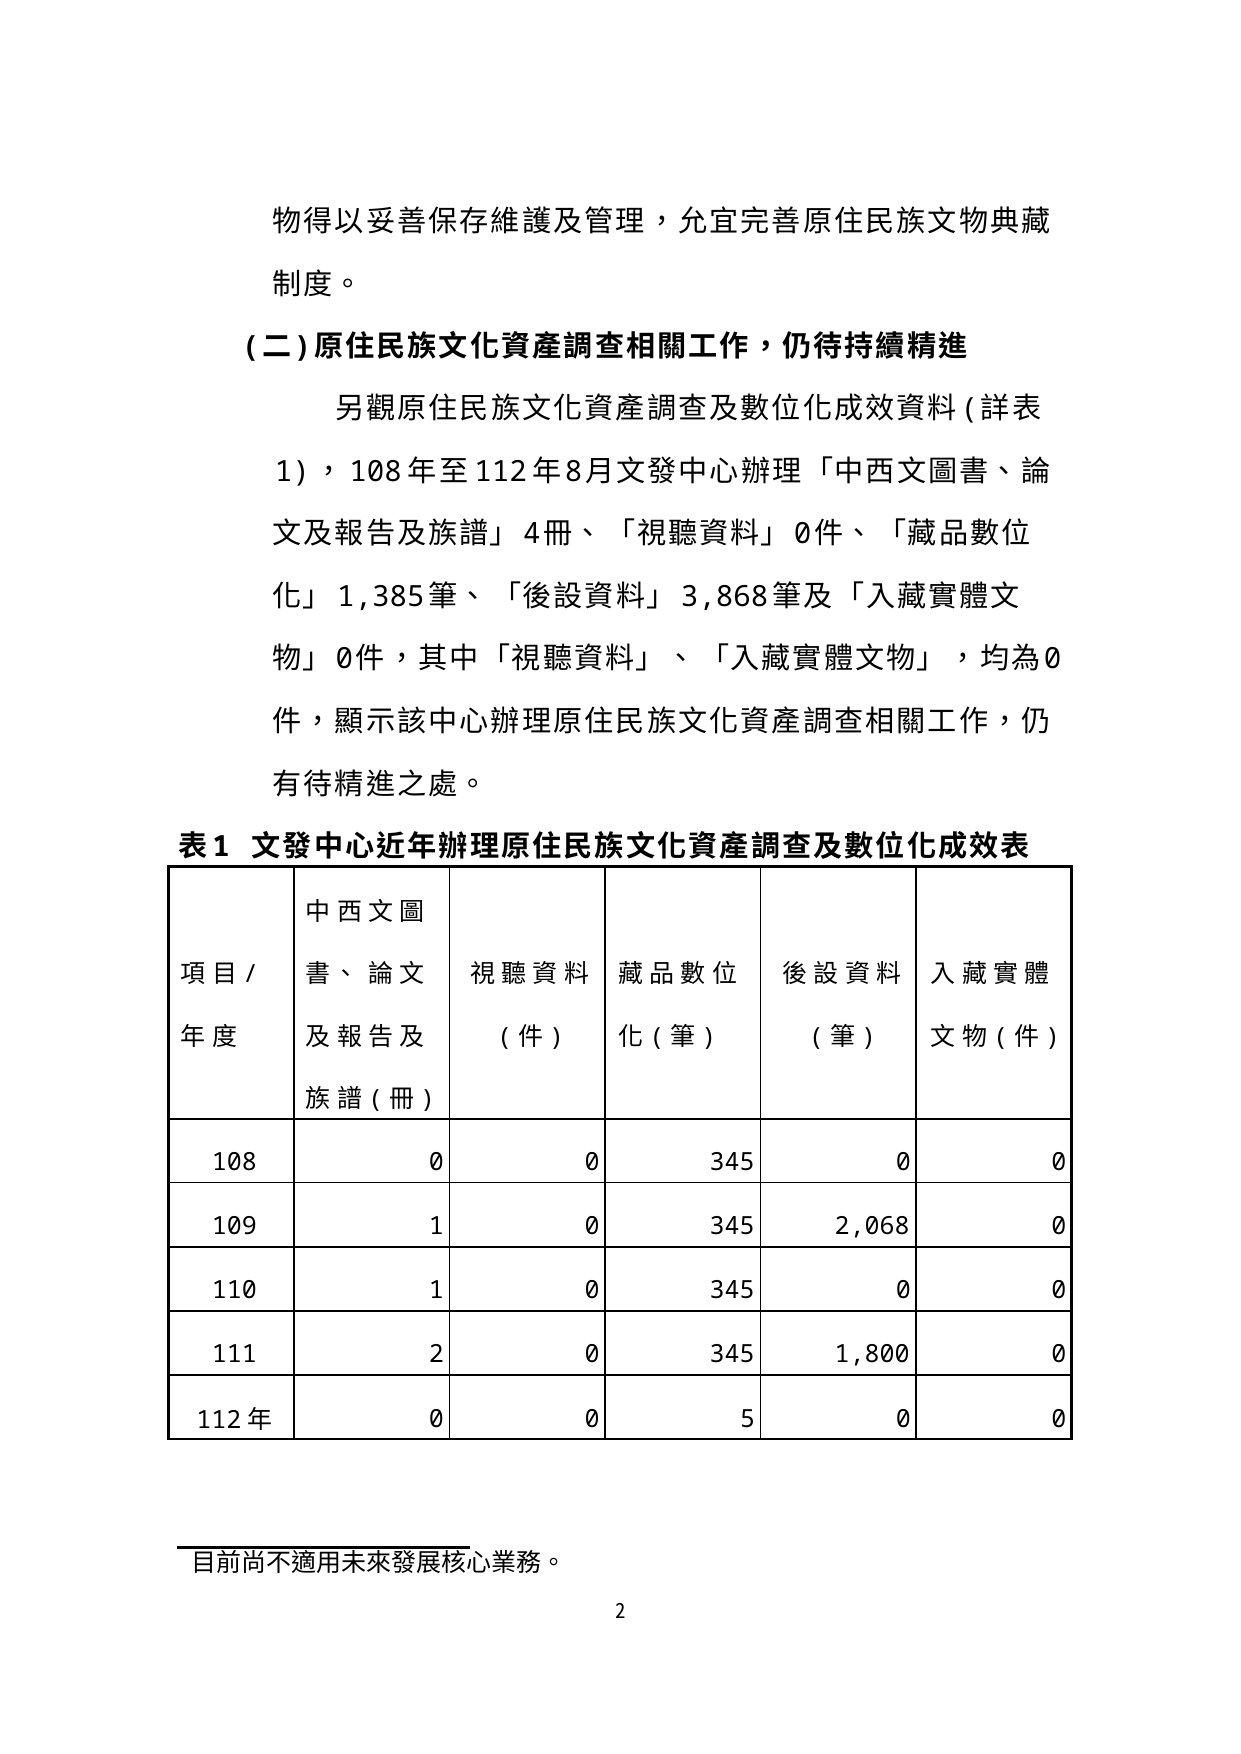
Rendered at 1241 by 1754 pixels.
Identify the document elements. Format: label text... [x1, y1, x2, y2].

table_header 項目/年度 [170, 868, 293, 1118]
table_cell 0 [450, 1248, 604, 1310]
table_cell 0 [450, 1312, 604, 1374]
table_cell 0 [761, 1376, 915, 1438]
table_cell 111 [170, 1312, 293, 1374]
table_cell 345 [606, 1312, 760, 1374]
table_cell 0 [761, 1248, 915, 1310]
table_cell 0 [917, 1120, 1070, 1182]
table_cell 0 [450, 1376, 604, 1438]
table_header 入藏實體文物(件) [917, 868, 1070, 1118]
text 詢據文發中心說明，該中心尚無訂定有關原住民族文物之徵集、典藏、保存及維護等相關作業規範，惟配合未來國立原住民族博物館(以下簡稱原博)之籌建，該中心館藏文物及文物館業務亦不排除移撥予原博可能性，並發展以樂舞、藝術及建築為主軸之當代原住民藝術中心，爰相關文物典藏(針對文物徵集項目)，目前尚不適用未來發展核心業務。 [177, 1548, 1063, 1577]
text 另觀原住民族文化資產調查及數位化成效資料(詳表1)，108年至112年8月文發中心辦理「中西文圖書、論文及報告及族譜」4冊、「視聽資料」0件、「藏品數位化」1,385筆、「後設資料」3,868筆及「入藏實體文物」0件，其中「視聽資料」、「入藏實體文物」，均為0件，顯示該中心辦理原住民族文化資產調查相關工作，仍有待精進之處。 [266, 365, 1063, 802]
table_cell 0 [917, 1312, 1070, 1374]
table_header 視聽資料(件) [450, 868, 604, 1118]
table_header 中西文圖書、論文及報告及族譜(冊) [295, 868, 449, 1118]
table_cell 0 [761, 1120, 915, 1182]
table_cell 112年 [170, 1376, 293, 1438]
table_cell 345 [606, 1120, 760, 1182]
table_cell 5 [606, 1376, 760, 1438]
table_cell 2,068 [761, 1183, 915, 1246]
table_cell 1 [295, 1248, 449, 1310]
table_cell 345 [606, 1248, 760, 1310]
table_cell 108 [170, 1120, 293, 1182]
table_cell 0 [917, 1376, 1070, 1438]
table_cell 2 [295, 1312, 449, 1374]
table_cell 345 [606, 1183, 760, 1246]
table_cell 0 [450, 1183, 604, 1246]
text (二)原住民族文化資產調查相關工作，仍待持續精進 [236, 302, 1063, 365]
table_cell 109 [170, 1183, 293, 1246]
text 表1 文發中心近年辦理原住民族文化資產調查及數位化成效表 [176, 802, 1066, 865]
table_header 藏品數位化(筆) [606, 868, 760, 1118]
table_cell 0 [917, 1183, 1070, 1246]
table_cell 1,800 [761, 1312, 915, 1374]
table_header 後設資料(筆) [761, 868, 915, 1118]
table_cell 0 [295, 1120, 449, 1182]
table_cell 110 [170, 1248, 293, 1310]
text 物得以妥善保存維護及管理，允宜完善原住民族文物典藏制度。 [266, 177, 1063, 302]
table_cell 0 [450, 1120, 604, 1182]
table_cell 0 [917, 1248, 1070, 1310]
table_cell 1 [295, 1183, 449, 1246]
table_cell 0 [295, 1376, 449, 1438]
